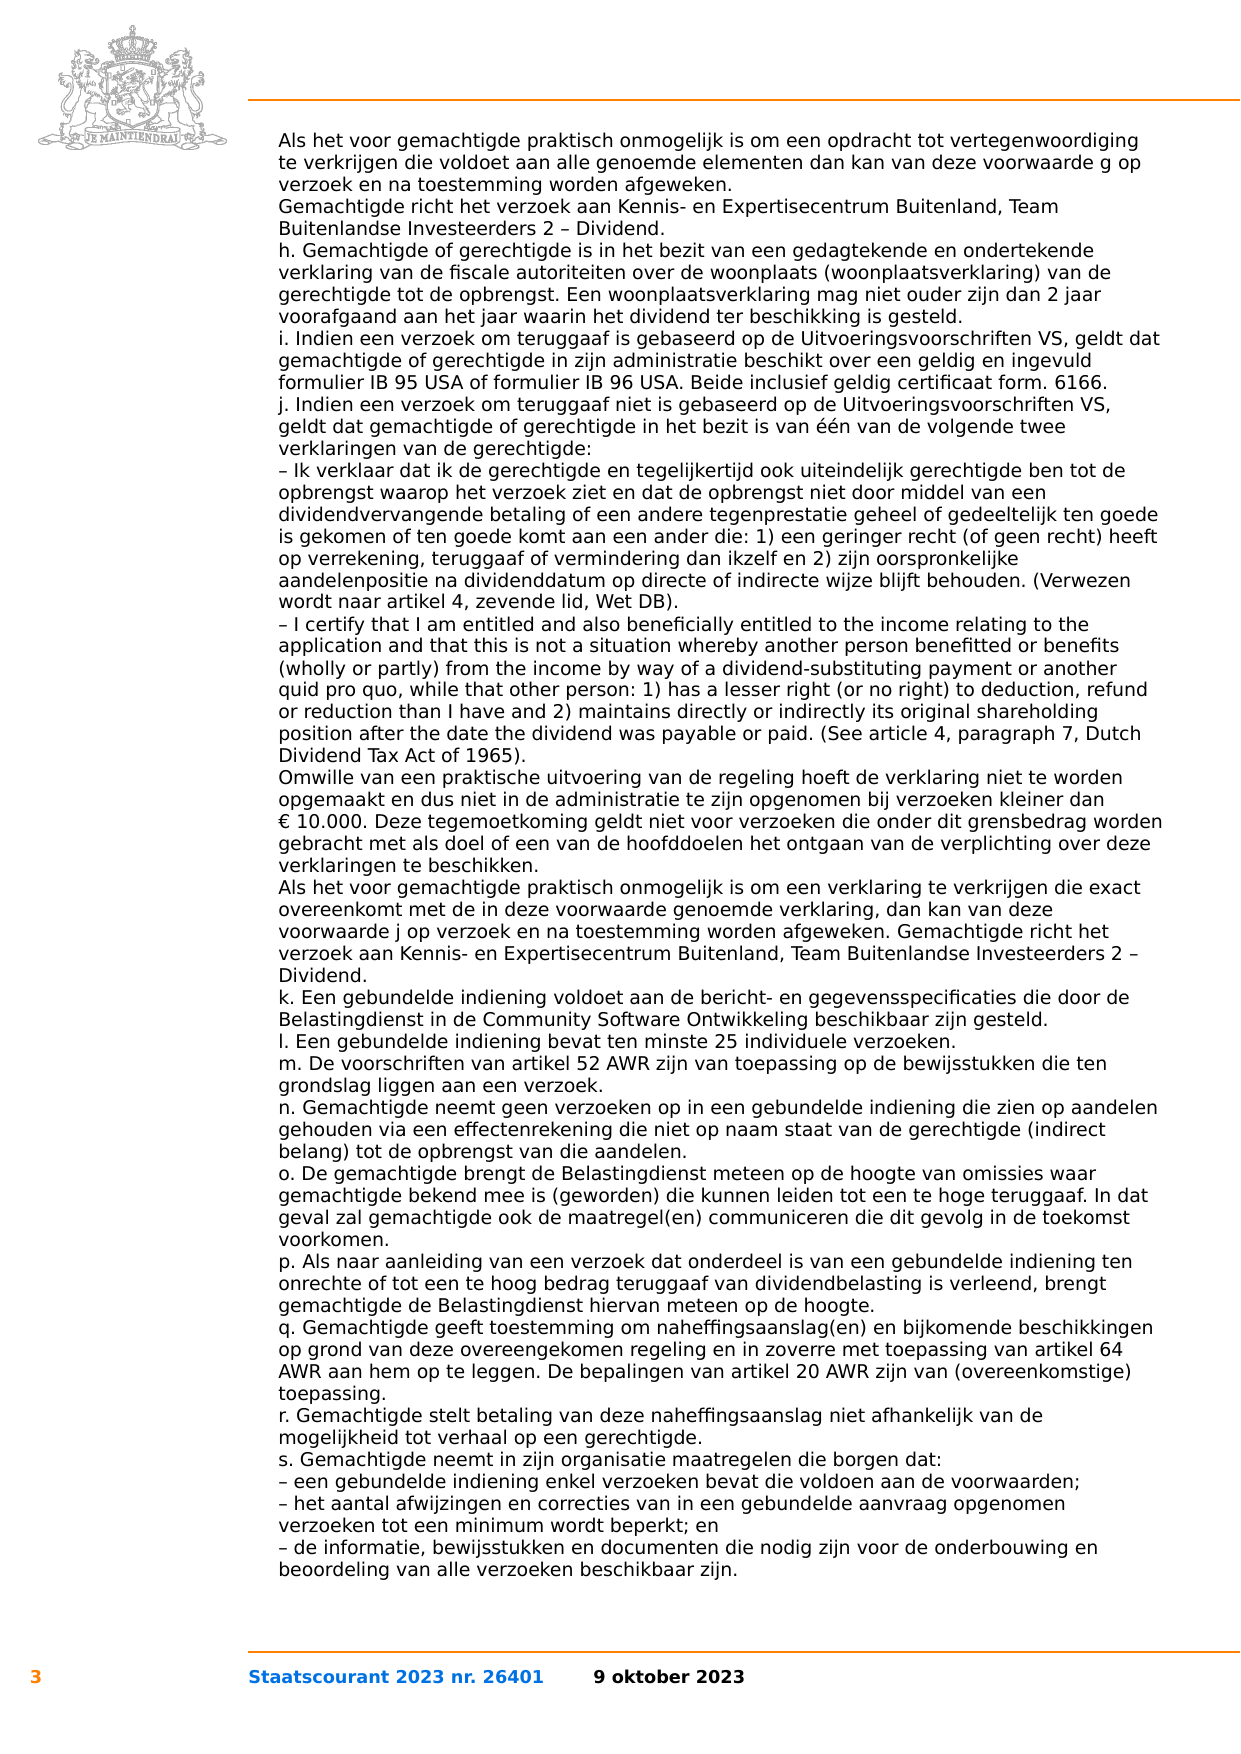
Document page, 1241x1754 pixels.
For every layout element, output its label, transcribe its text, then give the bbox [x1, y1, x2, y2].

text – Ik verklaar dat ik de gerechtigde en tegelijkertijd ook uiteindelijk gerechtigde ben tot de opbrengst waarop het verzoek ziet en dat de opbrengst niet door middel van een dividendvervangende betaling of een andere tegenprestatie geheel of gedeeltelijk ten goede is gekomen of ten goede komt aan een ander die: 1) een geringer recht (of geen recht) heeft op verrekening, teruggaaf of vermindering dan ikzelf en 2) zijn oorspronkelijke aandelenpositie na dividenddatum op directe of indirecte wijze blijft behouden. (Verwezen wordt naar artikel 4, zevende lid, Wet DB). [278, 459, 1163, 613]
text Omwille van een praktische uitvoering van de regeling hoeft de verklaring niet te worden opgemaakt en dus niet in de administratie te zijn opgenomen bij verzoeken kleiner dan € 10.000. Deze tegemoetkoming geldt niet voor verzoeken die onder dit grensbedrag worden gebracht met als doel of een van de hoofddoelen het ontgaan van de verplichting over deze verklaringen te beschikken. [278, 767, 1163, 877]
text n. Gemachtigde neemt geen verzoeken op in een gebundelde indiening die zien op aandelen gehouden via een effectenrekening die niet op naam staat van de gerechtigde (indirect belang) tot de opbrengst van die aandelen. [278, 1097, 1163, 1163]
text h. Gemachtigde of gerechtigde is in het bezit van een gedagtekende en ondertekende verklaring van de fiscale autoriteiten over de woonplaats (woonplaatsverklaring) van de gerechtigde tot de opbrengst. Een woonplaatsverklaring mag niet ouder zijn dan 2 jaar voorafgaand aan het jaar waarin het dividend ter beschikking is gesteld. [278, 240, 1163, 328]
picture [38, 25, 227, 150]
text k. Een gebundelde indiening voldoet aan de bericht- en gegevensspecificaties die door de Belastingdienst in de Community Software Ontwikkeling beschikbaar zijn gesteld. [278, 987, 1163, 1031]
text p. Als naar aanleiding van een verzoek dat onderdeel is van een gebundelde indiening ten onrechte of tot een te hoog bedrag teruggaaf van dividendbelasting is verleend, brengt gemachtigde de Belastingdienst hiervan meteen op de hoogte. [278, 1251, 1163, 1317]
text q. Gemachtigde geeft toestemming om naheffingsaanslag(en) en bijkomende beschikkingen op grond van deze overeengekomen regeling en in zoverre met toepassing van artikel 64 AWR aan hem op te leggen. De bepalingen van artikel 20 AWR zijn van (overeenkomstige) toepassing. [278, 1317, 1163, 1405]
text o. De gemachtigde brengt de Belastingdienst meteen op de hoogte van omissies waar gemachtigde bekend mee is (geworden) die kunnen leiden tot een te hoge teruggaaf. In dat geval zal gemachtigde ook de maatregel(en) communiceren die dit gevolg in de toekomst voorkomen. [278, 1163, 1163, 1251]
text – de informatie, bewijsstukken en documenten die nodig zijn voor de onderbouwing en beoordeling van alle verzoeken beschikbaar zijn. [278, 1537, 1163, 1581]
text s. Gemachtigde neemt in zijn organisatie maatregelen die borgen dat: [278, 1449, 1163, 1471]
text m. De voorschriften van artikel 52 AWR zijn van toepassing op de bewijsstukken die ten grondslag liggen aan een verzoek. [278, 1053, 1163, 1097]
text – I certify that I am entitled and also beneficially entitled to the income relating to the application and that this is not a situation whereby another person benefitted or benefits (wholly or partly) from the income by way of a dividend-substituting payment or another quid pro quo, while that other person: 1) has a lesser right (or no right) to deduction, refund or reduction than I have and 2) maintains directly or indirectly its original shareholding position after the date the dividend was payable or paid. (See article 4, paragraph 7, Dutch Dividend Tax Act of 1965). [278, 613, 1163, 767]
text Als het voor gemachtigde praktisch onmogelijk is om een opdracht tot vertegenwoordiging te verkrijgen die voldoet aan alle genoemde elementen dan kan van deze voorwaarde g op verzoek en na toestemming worden afgeweken. [278, 130, 1163, 196]
text – een gebundelde indiening enkel verzoeken bevat die voldoen aan de voorwaarden; [278, 1471, 1163, 1493]
text – het aantal afwijzingen en correcties van in een gebundelde aanvraag opgenomen verzoeken tot een minimum wordt beperkt; en [278, 1493, 1163, 1537]
text Gemachtigde richt het verzoek aan Kennis- en Expertisecentrum Buitenland, Team Buitenlandse Investeerders 2 – Dividend. [278, 196, 1163, 240]
text i. Indien een verzoek om teruggaaf is gebaseerd op de Uitvoeringsvoorschriften VS, geldt dat gemachtigde of gerechtigde in zijn administratie beschikt over een geldig en ingevuld formulier IB 95 USA of formulier IB 96 USA. Beide inclusief geldig certificaat form. 6166. [278, 328, 1163, 394]
text j. Indien een verzoek om teruggaaf niet is gebaseerd op de Uitvoeringsvoorschriften VS, geldt dat gemachtigde of gerechtigde in het bezit is van één van de volgende twee verklaringen van de gerechtigde: [278, 394, 1163, 459]
text l. Een gebundelde indiening bevat ten minste 25 individuele verzoeken. [278, 1031, 1163, 1053]
text Als het voor gemachtigde praktisch onmogelijk is om een verklaring te verkrijgen die exact overeenkomt met de in deze voorwaarde genoemde verklaring, dan kan van deze voorwaarde j op verzoek en na toestemming worden afgeweken. Gemachtigde richt het verzoek aan Kennis- en Expertisecentrum Buitenland, Team Buitenlandse Investeerders 2 – Dividend. [278, 877, 1163, 987]
text r. Gemachtigde stelt betaling van deze naheffingsaanslag niet afhankelijk van de mogelijkheid tot verhaal op een gerechtigde. [278, 1405, 1163, 1449]
